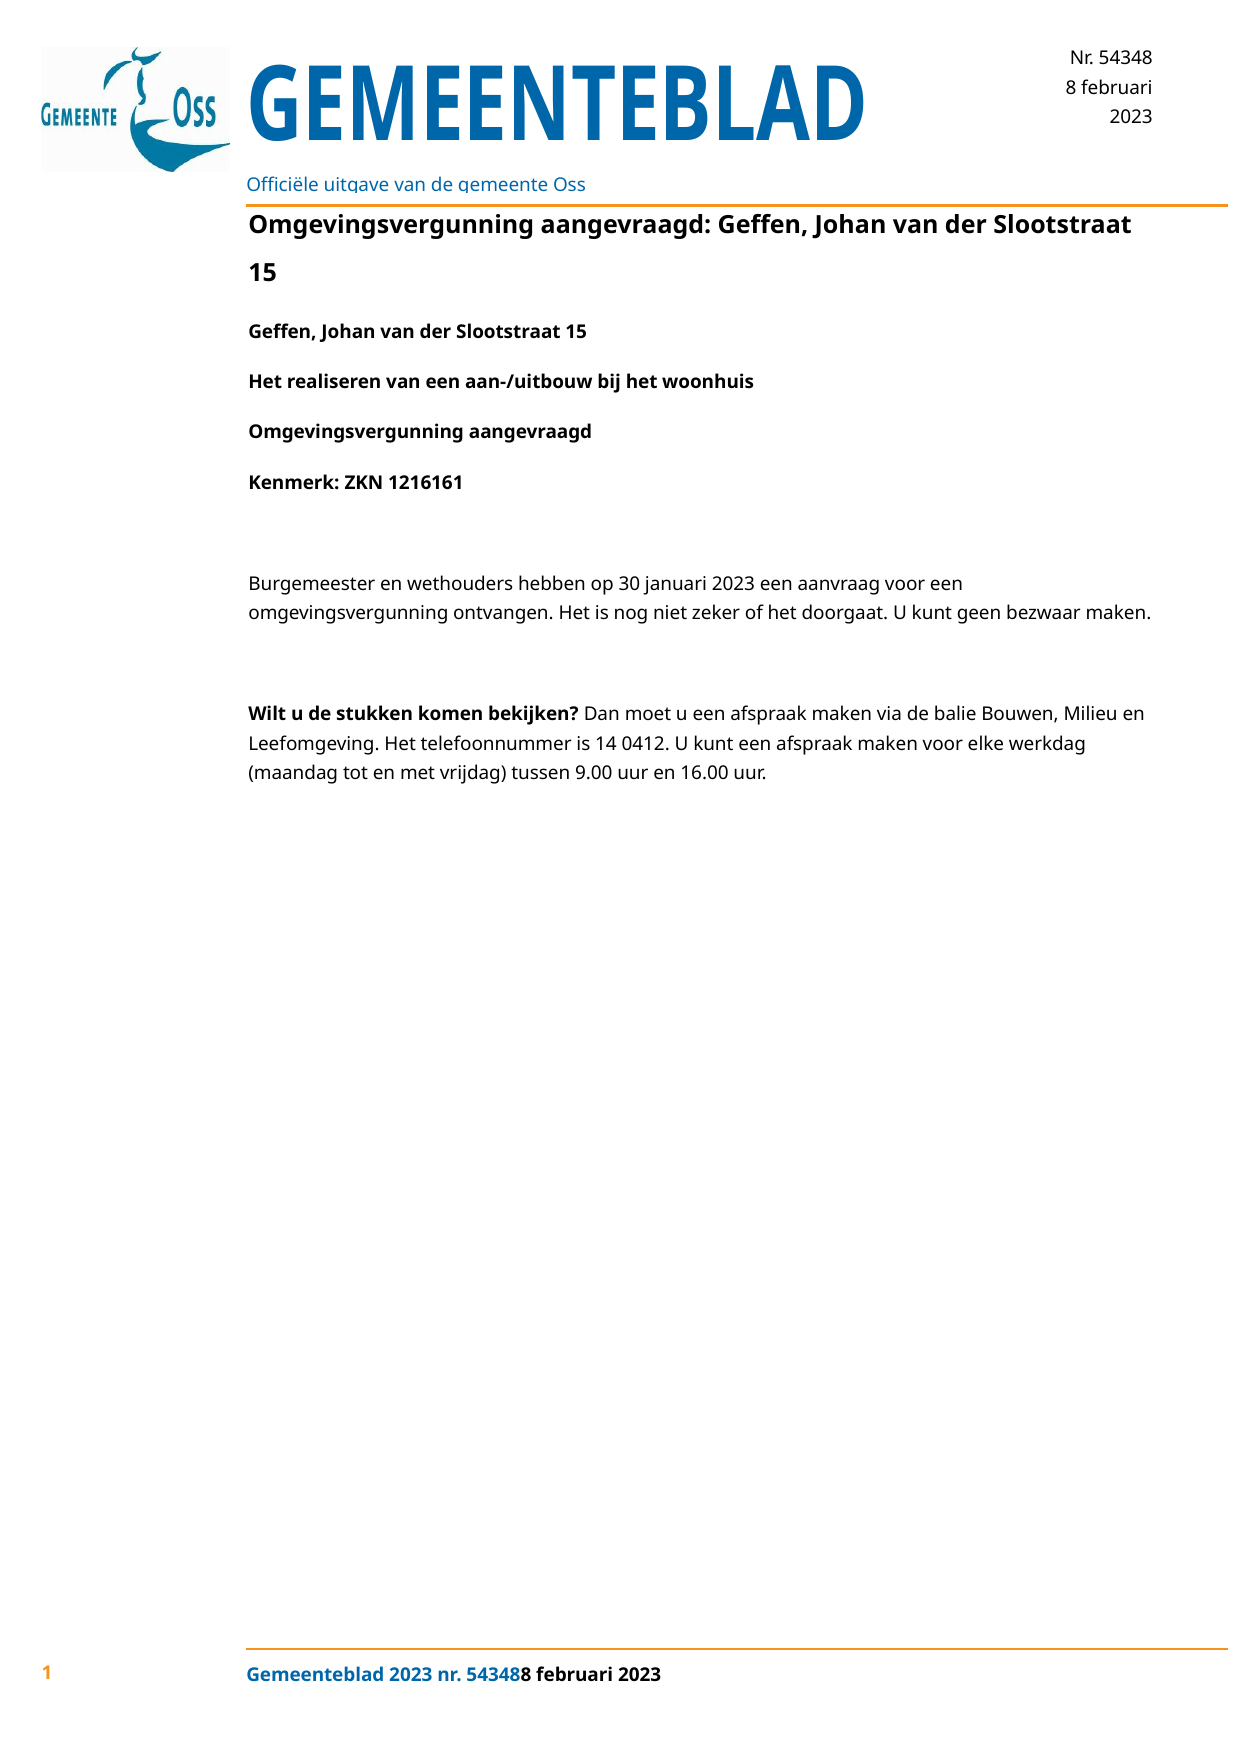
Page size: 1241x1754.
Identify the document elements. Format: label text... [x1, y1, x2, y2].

text Het realiseren van een aan-/uitbouw bij het woonhuis [248, 368, 1152, 394]
picture [41, 47, 231, 172]
text Geffen, Johan van der Slootstraat 15 [248, 318, 1152, 344]
text Omgevingsvergunning aangevraagd: Geffen, Johan van der Slootstraat 15 [248, 207, 1152, 288]
text Wilt u de stukken komen bekijken? Dan moet u een afspraak maken via de balie Bouwen, Milieu en Leefomgeving. Het telefoonnummer is 14 0412. U kunt een afspraak maken voor elke werkdag (maandag tot en met vrijdag) tussen 9.00 uur en 16.00 uur. [248, 700, 1152, 785]
text Kenmerk: ZKN 1216161 [248, 469, 1152, 495]
text Omgevingsvergunning aangevraagd [248, 419, 1152, 444]
text Burgemeester en wethouders hebben op 30 januari 2023 een aanvraag voor een omgevingsvergunning ontvangen. Het is nog niet zeker of het doorgaat. U kunt geen bezwaar maken. [248, 570, 1152, 625]
